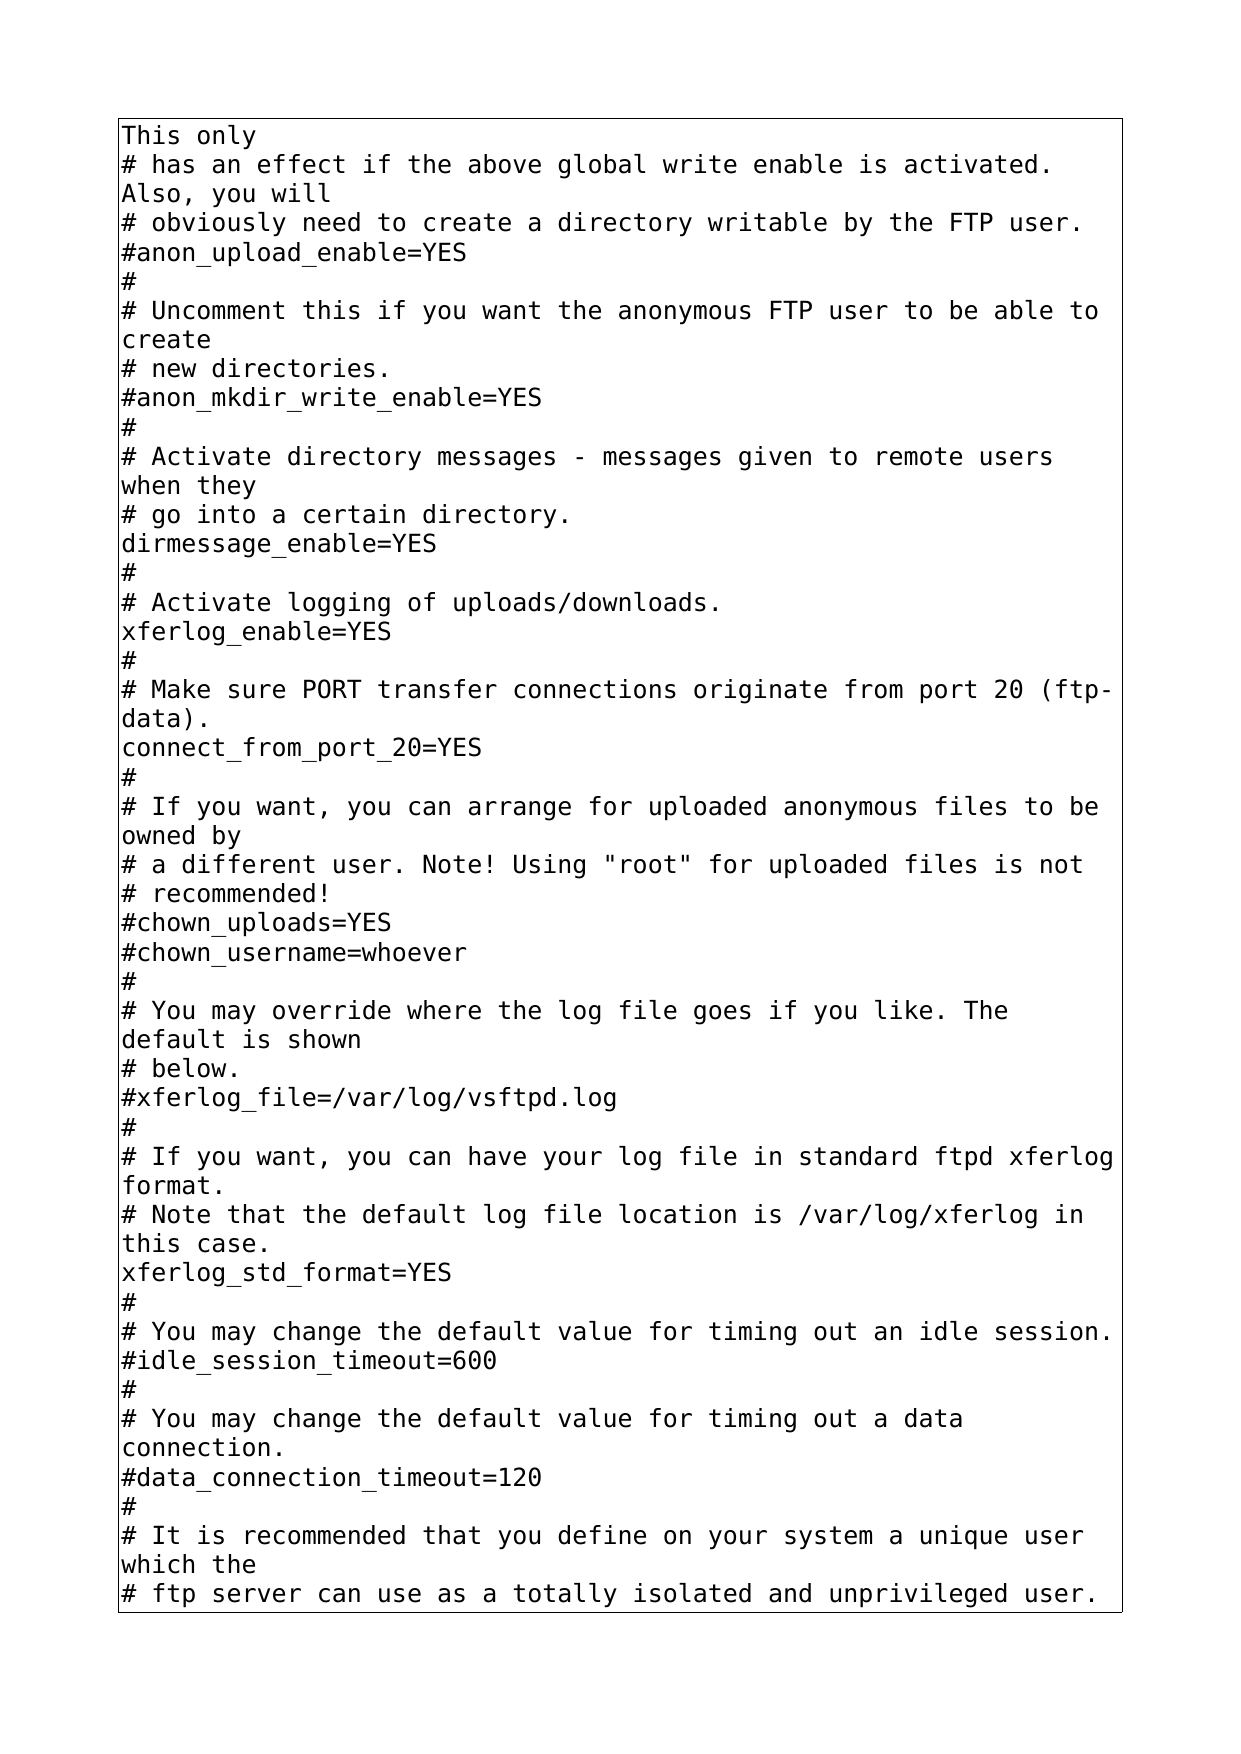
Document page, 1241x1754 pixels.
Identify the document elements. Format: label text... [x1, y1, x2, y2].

table_header This only # has an effect if the above global write enable is activated. Also, you will # obviously need to create a directory writable by the FTP user. #anon_upload_enable=YES # # Uncomment this if you want the anonymous FTP user to be able to create # new directories. #anon_mkdir_write_enable=YES # # Activate directory messages - messages given to remote users when they # go into a certain directory. dirmessage_enable=YES # # Activate logging of uploads/downloads. xferlog_enable=YES # # Make sure PORT transfer connections originate from port 20 (ftp-data). connect_from_port_20=YES # # If you want, you can arrange for uploaded anonymous files to be owned by # a different user. Note! Using "root" for uploaded files is not # recommended! #chown_uploads=YES #chown_username=whoever # # You may override where the log file goes if you like. The default is shown # below. #xferlog_file=/var/log/vsftpd.log # # If you want, you can have your log file in standard ftpd xferlog format. # Note that the default log file location is /var/log/xferlog in this case. xferlog_std_format=YES # # You may change the default value for timing out an idle session. #idle_session_timeout=600 # # You may change the default value for timing out a data connection. #data_connection_timeout=120 # # It is recommended that you define on your system a unique user which the # ftp server can use as a totally isolated and unprivileged user. [119, 119, 1122, 1612]
